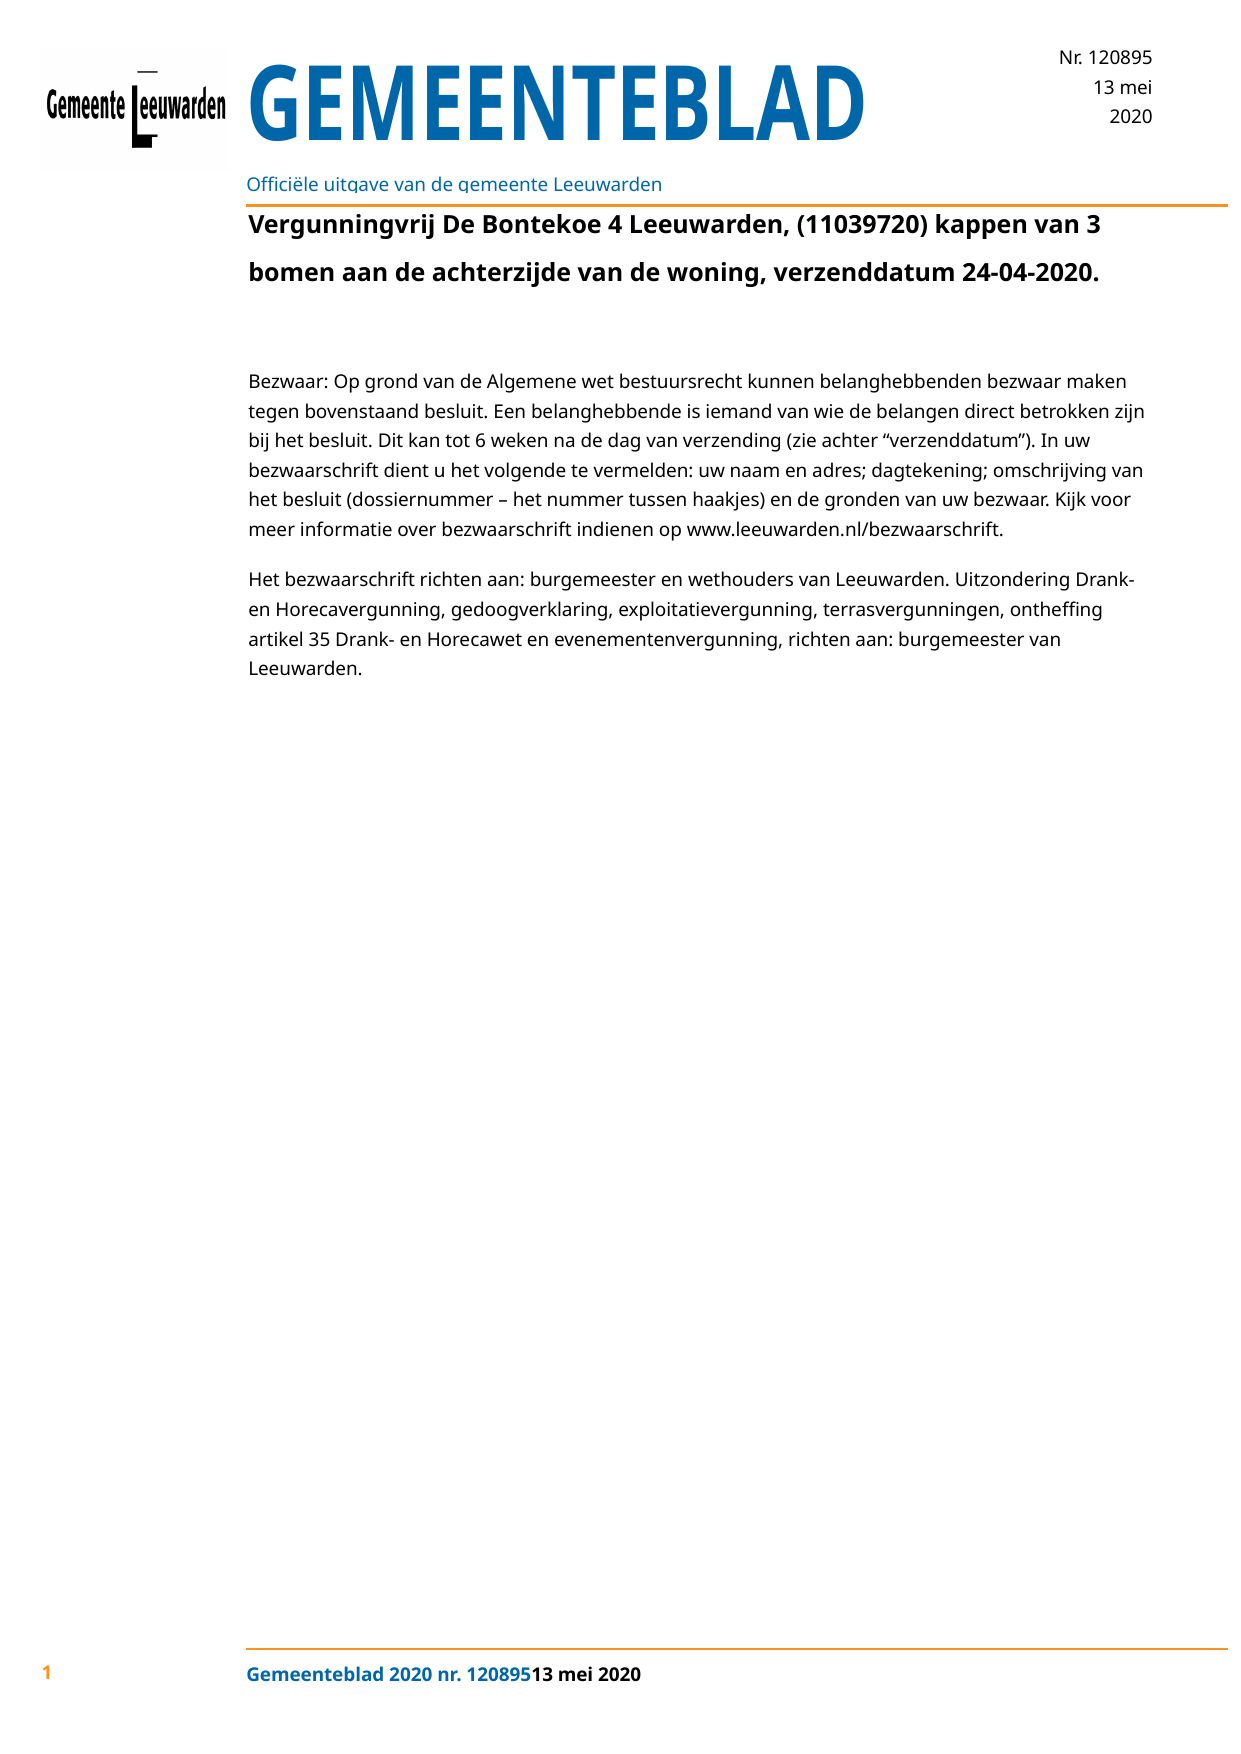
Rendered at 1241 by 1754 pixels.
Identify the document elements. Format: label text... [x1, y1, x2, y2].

picture [41, 47, 231, 172]
text Bezwaar: Op grond van de Algemene wet bestuursrecht kunnen belanghebbenden bezwaar maken tegen bovenstaand besluit. Een belanghebbende is iemand van wie de belangen direct betrokken zijn bij het besluit. Dit kan tot 6 weken na de dag van verzending (zie achter “verzenddatum”). In uw bezwaarschrift dient u het volgende te vermelden: uw naam en adres; dagtekening; omschrijving van het besluit (dossiernummer – het nummer tussen haakjes) en de gronden van uw bezwaar. Kijk voor meer informatie over bezwaarschrift indienen op www.leeuwarden.nl/bezwaarschrift. [248, 368, 1152, 542]
text Het bezwaarschrift richten aan: burgemeester en wethouders van Leeuwarden. Uitzondering Drank- en Horecavergunning, gedoogverklaring, exploitatievergunning, terrasvergunningen, ontheffing artikel 35 Drank- en Horecawet en evenementenvergunning, richten aan: burgemeester van Leeuwarden. [248, 567, 1152, 681]
text Vergunningvrij De Bontekoe 4 Leeuwarden, (11039720) kappen van 3 bomen aan de achterzijde van de woning, verzenddatum 24-04-2020. [248, 207, 1152, 288]
